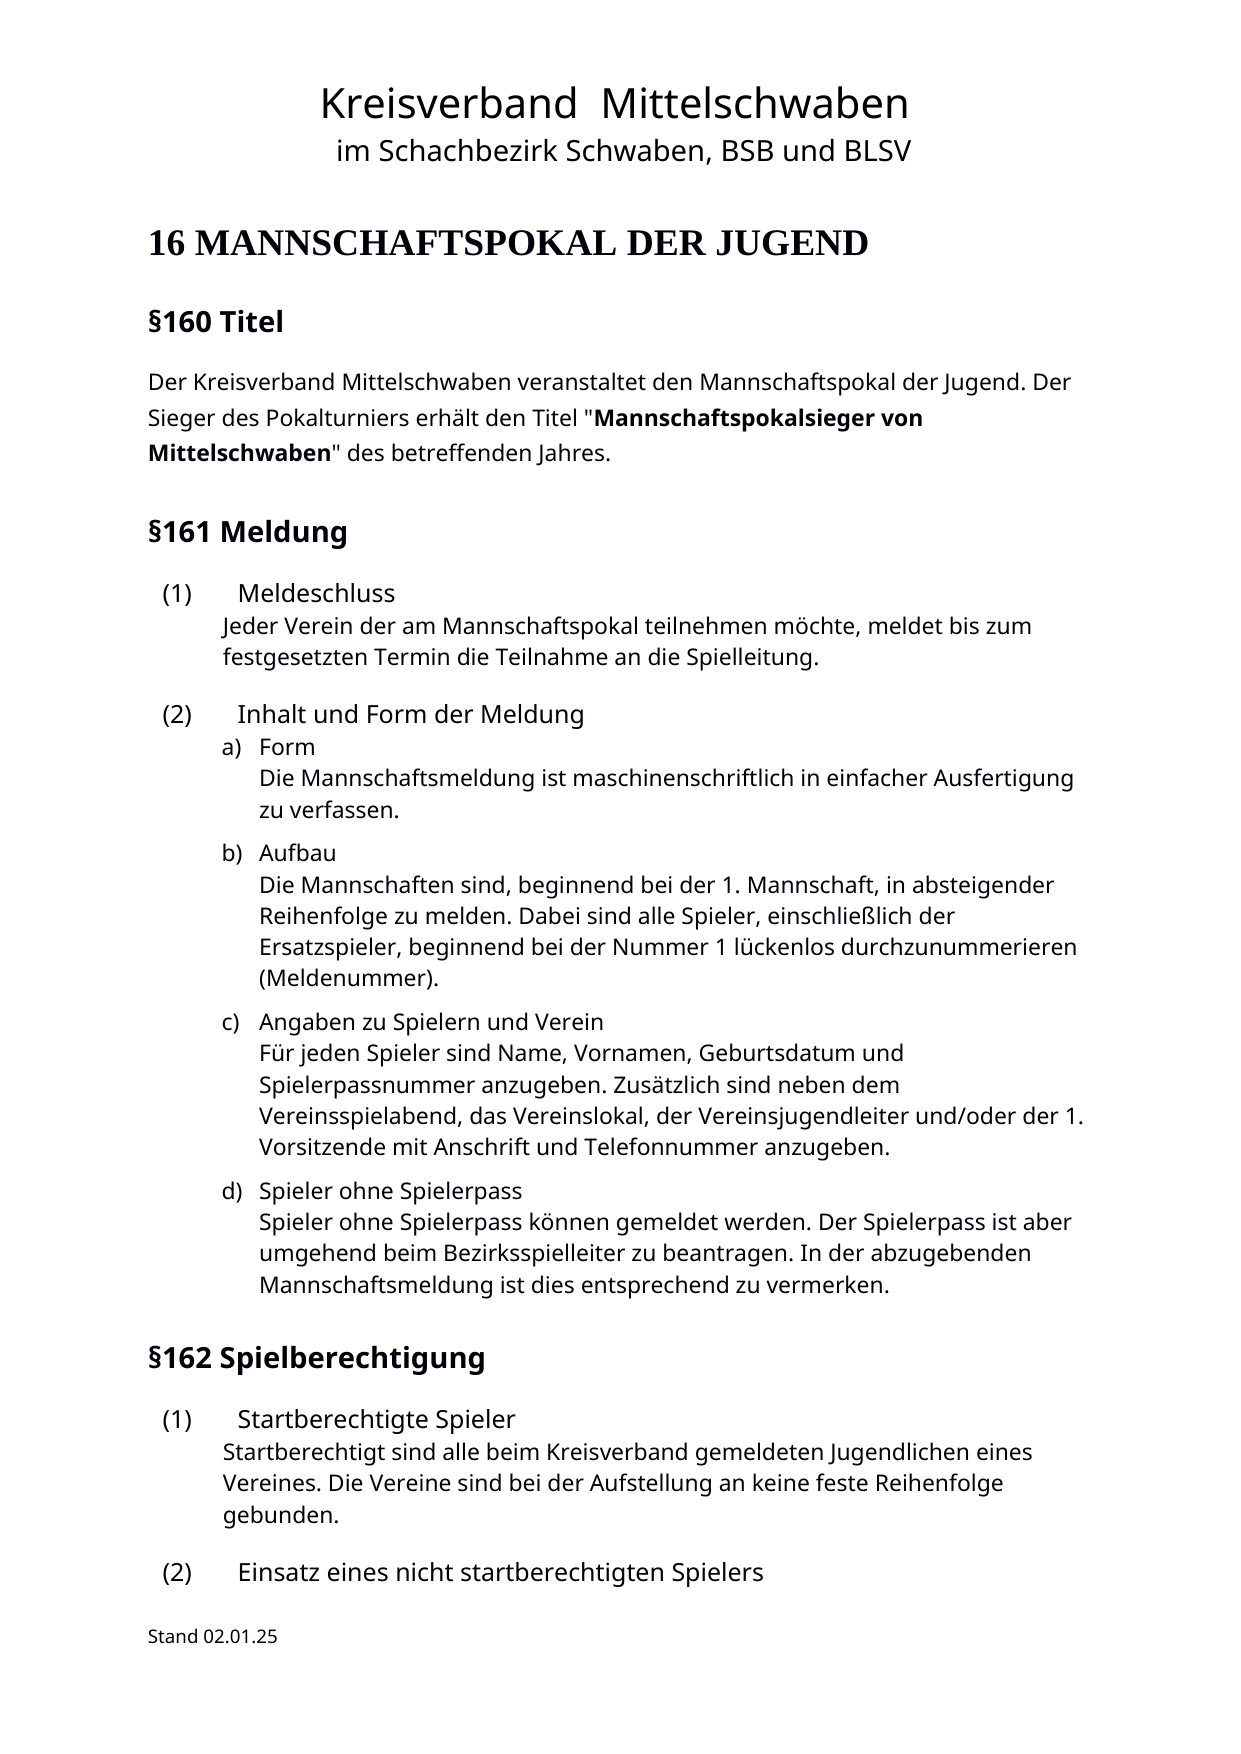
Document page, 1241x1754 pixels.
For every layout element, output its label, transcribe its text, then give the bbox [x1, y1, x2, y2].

subtitle 16 MANNSCHAFTSPOKAL DER JUGEND [148, 220, 1093, 263]
text Der Kreisverband Mittelschwaben veranstaltet den Mannschaftspokal der Jugend. Der Sieger des Pokalturniers erhält den Titel "Mannschaftspokalsieger von Mittelschwaben" des betreffenden Jahres. [148, 366, 1093, 469]
list Meldeschluss [162, 576, 1093, 609]
subtitle §161 Meldung [148, 511, 1093, 551]
list Inhalt und Form der Meldung [162, 697, 1093, 731]
text Die Mannschaften sind, beginnend bei der 1. Mannschaft, in absteigender Reihenfolge zu melden. Dabei sind alle Spieler, einschließlich der Ersatzspieler, beginnend bei der Nummer 1 lückenlos durchzunummerieren (Meldenummer). [259, 869, 1093, 994]
list Spieler ohne Spielerpass [221, 1175, 1093, 1206]
text Die Mannschaftsmeldung ist maschinenschriftlich in einfacher Ausfertigung zu verfassen. [259, 762, 1093, 825]
subtitle §162 Spielberechtigung [148, 1337, 1093, 1377]
text Startberechtigt sind alle beim Kreisverband gemeldeten Jugendlichen eines Vereines. Die Vereine sind bei der Aufstellung an keine feste Reihenfolge gebunden. [223, 1436, 1093, 1530]
text Für jeden Spieler sind Name, Vornamen, Geburtsdatum und Spielerpassnummer anzugeben. Zusätzlich sind neben dem Vereinsspielabend, das Vereinslokal, der Vereinsjugendleiter und/oder der 1. Vorsitzende mit Anschrift und Telefonnummer anzugeben. [259, 1037, 1093, 1162]
list Aufbau [221, 837, 1093, 869]
text Jeder Verein der am Mannschaftspokal teilnehmen möchte, meldet bis zum festgesetzten Termin die Teilnahme an die Spielleitung. [223, 609, 1093, 672]
subtitle §160 Titel [148, 301, 1093, 341]
list Einsatz eines nicht startberechtigten Spielers [162, 1555, 1093, 1589]
text Spieler ohne Spielerpass können gemeldet werden. Der Spielerpass ist aber umgehend beim Bezirksspielleiter zu beantragen. In der abzugebenden Mannschaftsmeldung ist dies entsprechend zu vermerken. [259, 1206, 1093, 1300]
list Startberechtigte Spieler [162, 1402, 1093, 1436]
list Form [221, 731, 1093, 762]
list Angaben zu Spielern und Verein [221, 1006, 1093, 1037]
